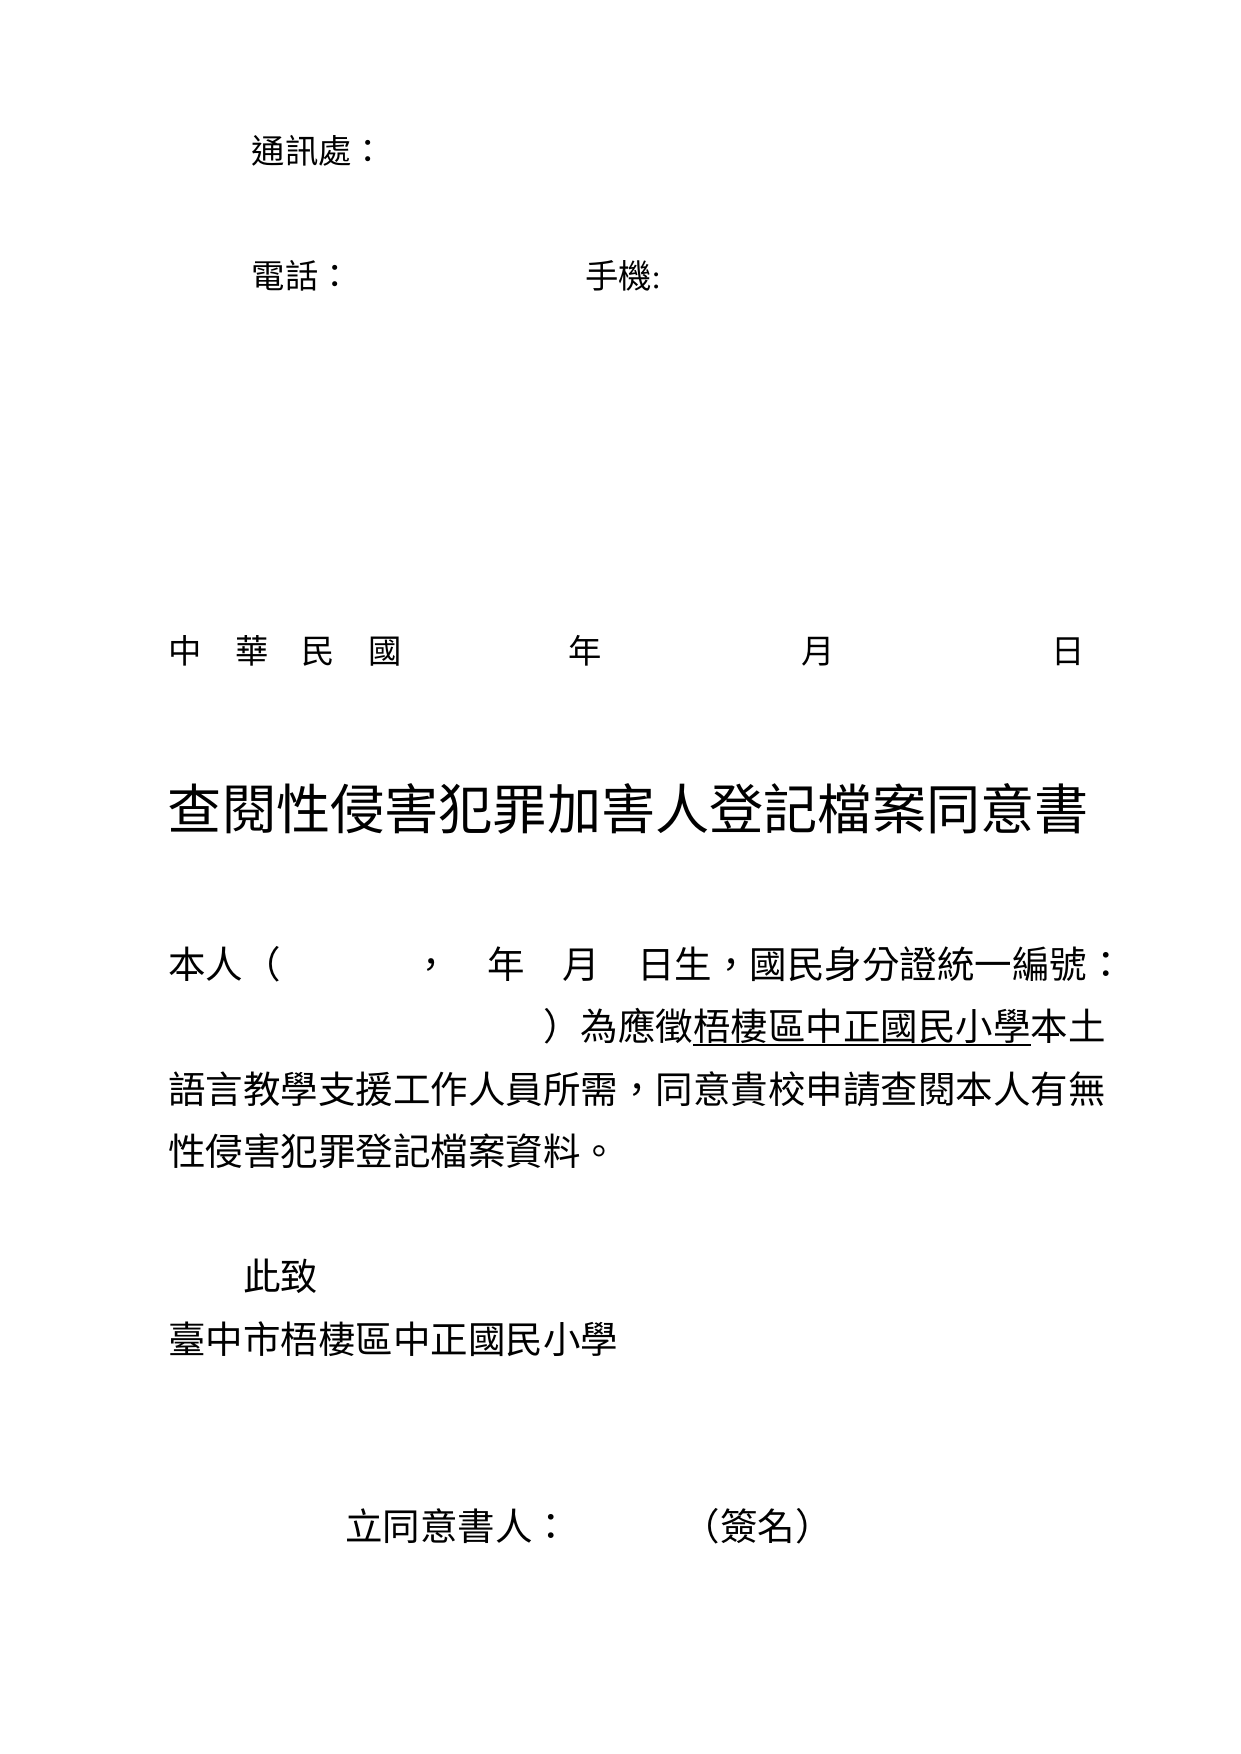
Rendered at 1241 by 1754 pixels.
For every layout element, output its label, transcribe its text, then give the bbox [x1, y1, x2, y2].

text ）為應徵梧棲區中正國民小學本土語言教學支援工作人員所需，同意貴校申請查閱本人有無性侵害犯罪登記檔案資料。 [168, 983, 1122, 1170]
text 電話： 手機: [168, 233, 1122, 295]
text 本人（ ， 年 月 日生，國民身分證統一編號： [168, 920, 1122, 983]
text 臺中市梧棲區中正國民小學 [168, 1295, 1122, 1358]
text 通訊處： [168, 108, 1122, 170]
text 中 華 民 國 年 月 日 [168, 608, 1122, 670]
text 此致 [168, 1233, 1122, 1295]
text 立同意書人： （簽名） [139, 1483, 1122, 1545]
text 查閱性侵害犯罪加害人登記檔案同意書 [118, 733, 1138, 858]
